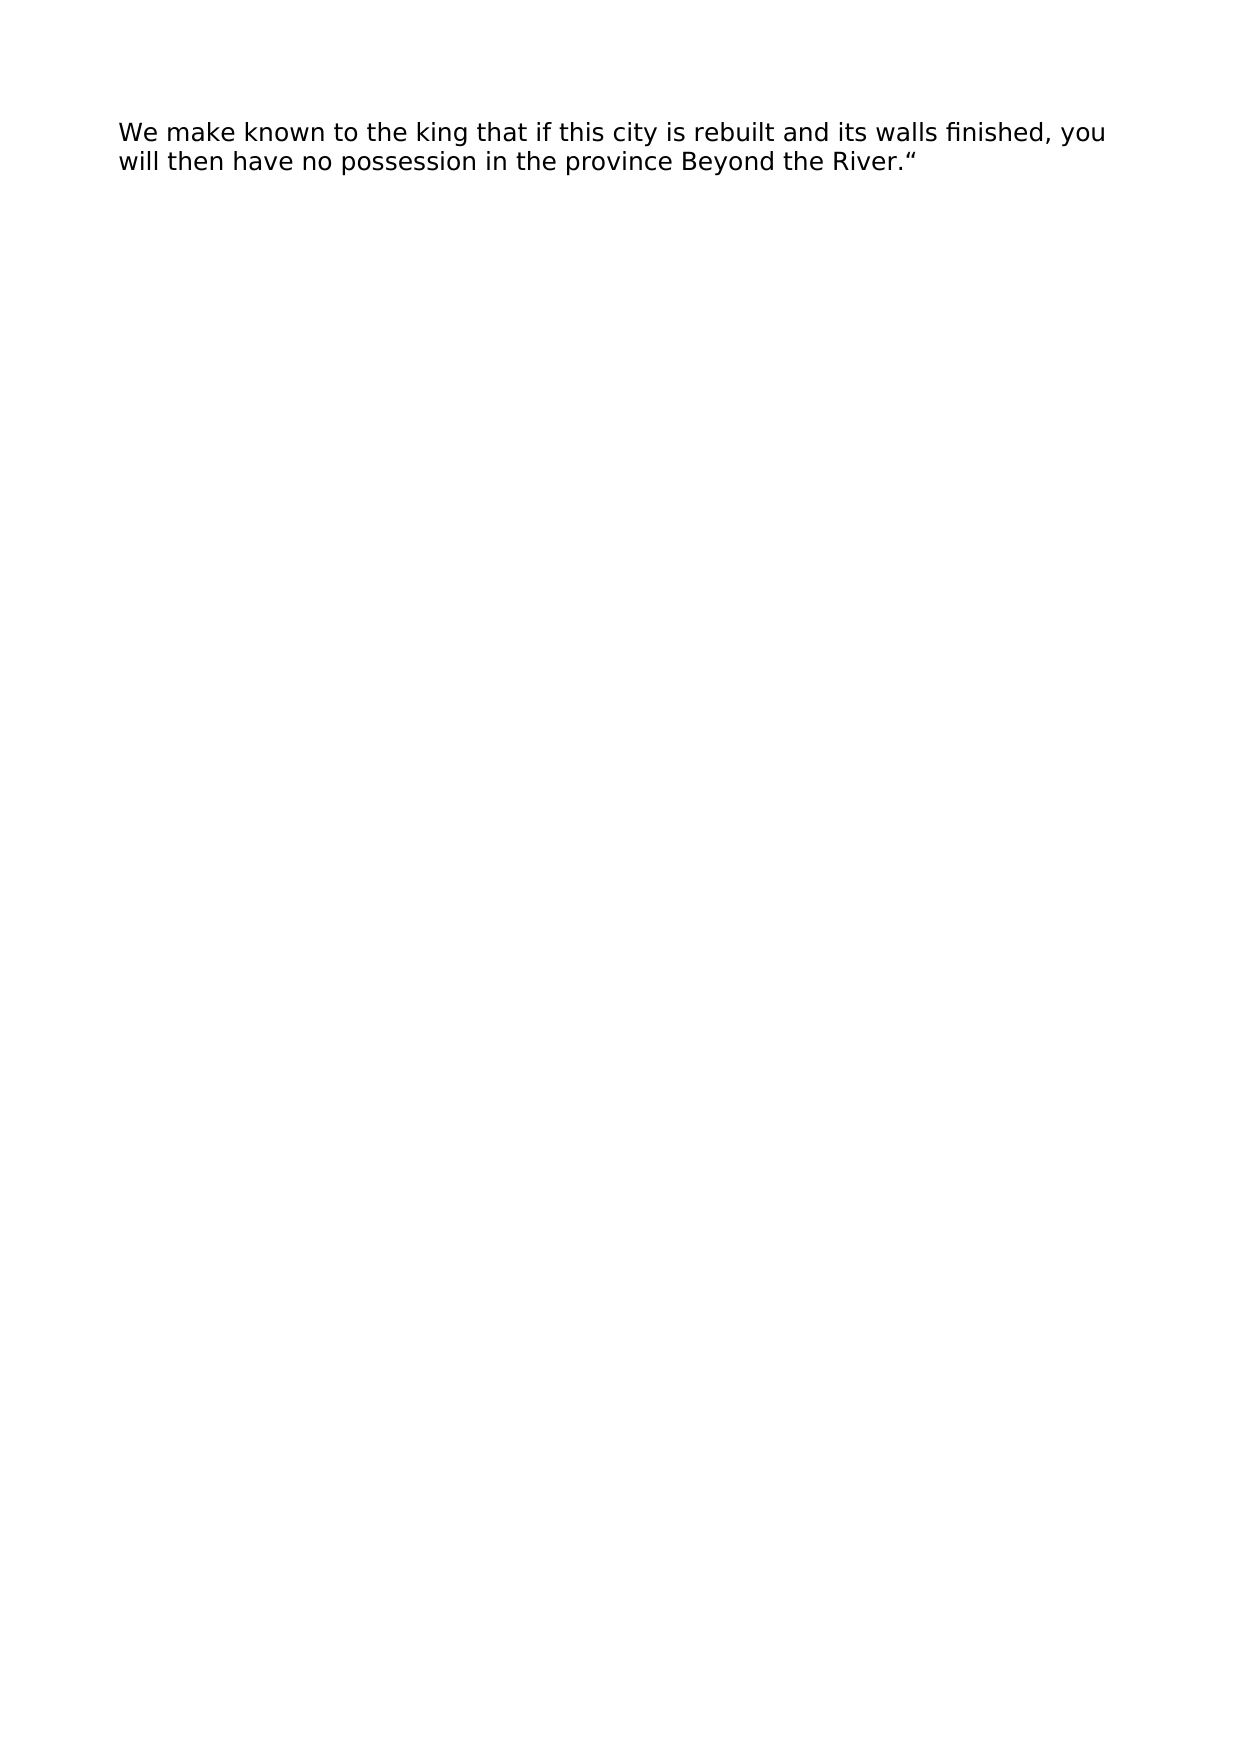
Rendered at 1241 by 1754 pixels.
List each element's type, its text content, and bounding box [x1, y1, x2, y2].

text We make known to the king that if this city is rebuilt and its walls finished, you will then have no possession in the province Beyond the River.“ [118, 118, 1122, 176]
